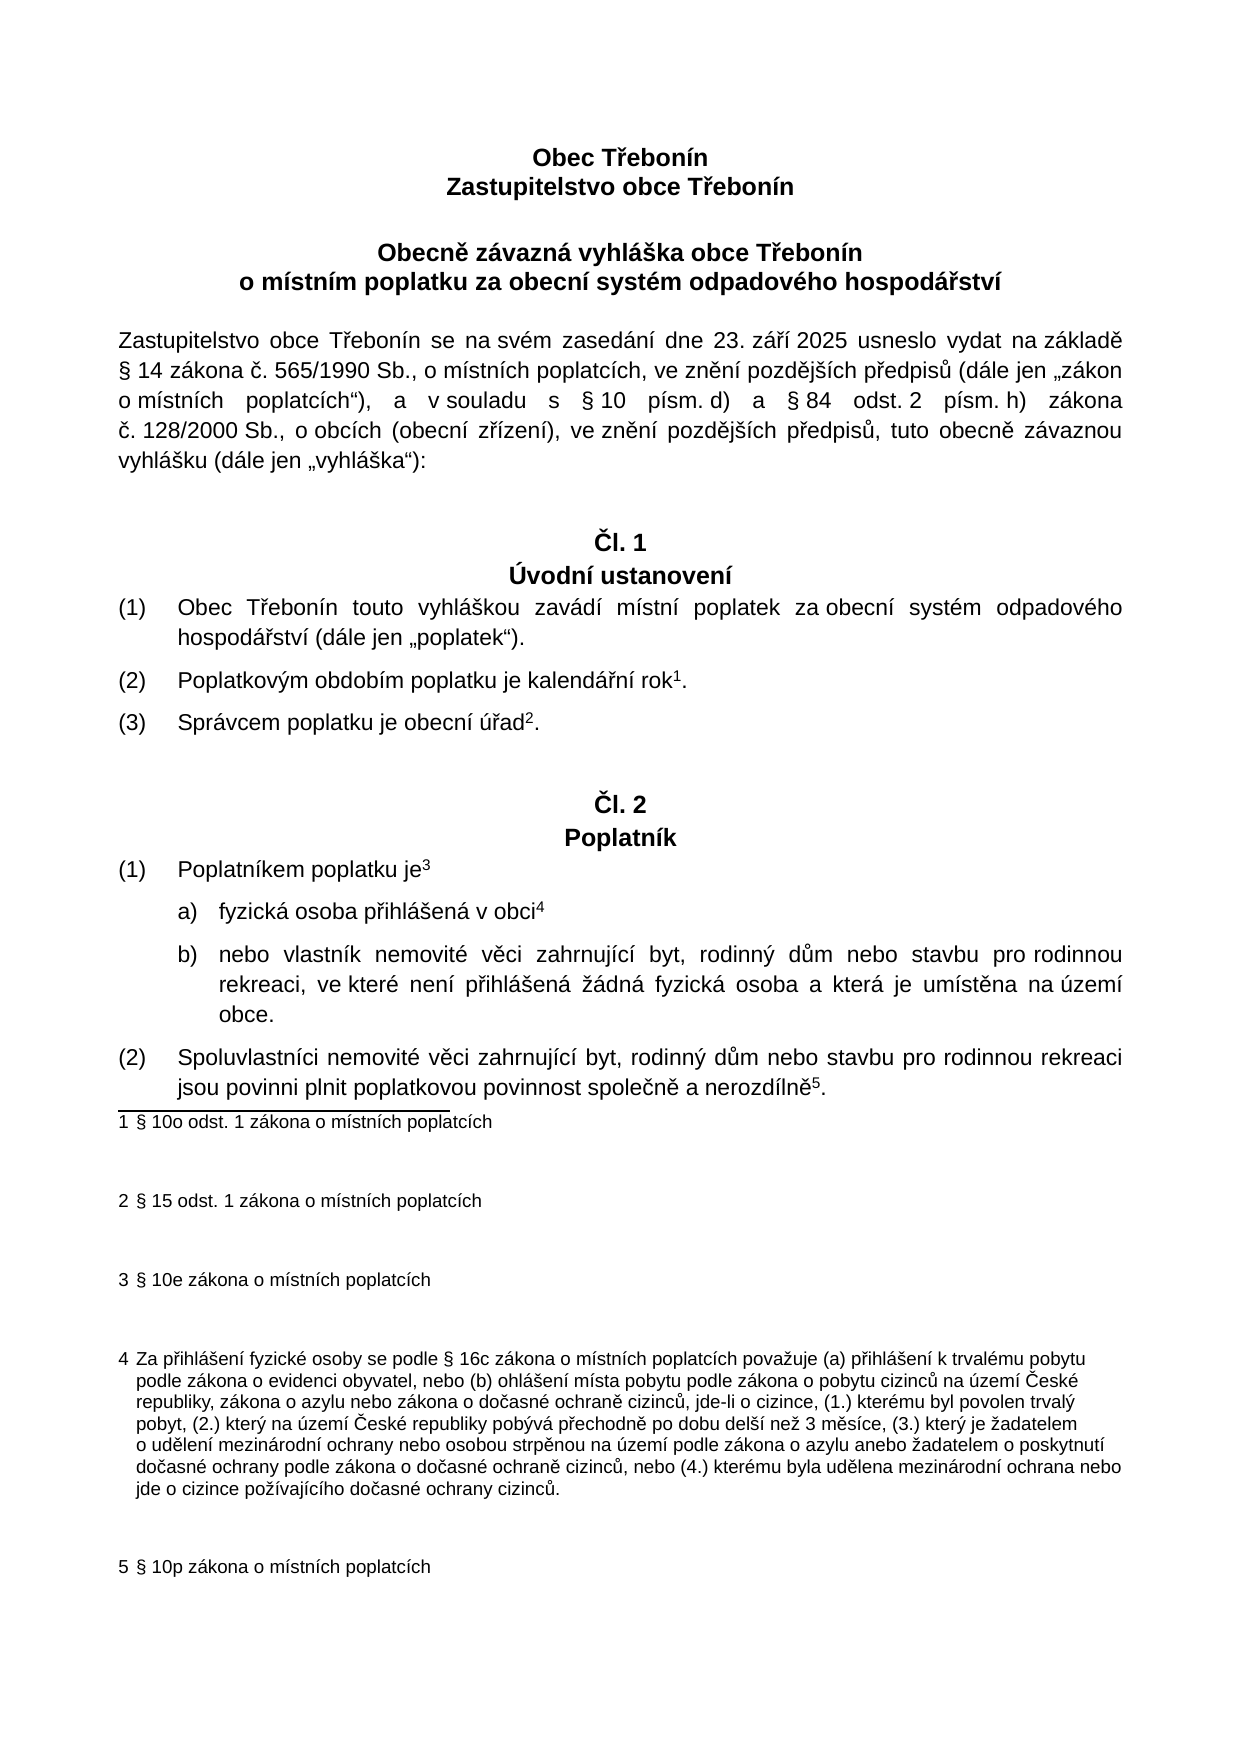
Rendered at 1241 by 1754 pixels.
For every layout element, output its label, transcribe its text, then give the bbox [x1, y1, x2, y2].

list § 10o odst. 1 zákona o místních poplatcích [118, 1111, 1122, 1132]
subtitle Čl. 1 Úvodní ustanovení [118, 528, 1122, 589]
list Správcem poplatku je obecní úřad. [118, 709, 1122, 736]
subtitle Obecně závazná vyhláška obce Třebonín o místním poplatku za obecní systém odpadového hospodářství [118, 238, 1122, 295]
list nebo vlastník nemovité věci zahrnující byt, rodinný dům nebo stavbu pro rodinnou rekreaci, ve které není přihlášená žádná fyzická osoba a která je umístěna na území obce. [177, 941, 1122, 1028]
list fyzická osoba přihlášená v obci [177, 898, 1122, 925]
subtitle Čl. 2 Poplatník [118, 789, 1122, 851]
list Obec Třebonín touto vyhláškou zavádí místní poplatek za obecní systém odpadového hospodářství (dále jen „poplatek“). [118, 594, 1122, 650]
list § 10p zákona o místních poplatcích [118, 1556, 1122, 1578]
list Poplatníkem poplatku je [118, 856, 1122, 882]
text Zastupitelstvo obce Třebonín se na svém zasedání dne 23. září 2025 usneslo vydat na základě § 14 zákona č. 565/1990 Sb., o místních poplatcích, ve znění pozdějších předpisů (dále jen „zákon o místních poplatcích“), a v souladu s § 10 písm. d) a § 84 odst. 2 písm. h) zákona č. 128/2000 Sb., o obcích (obecní zřízení), ve znění pozdějších předpisů, tuto obecně závaznou vyhlášku (dále jen „vyhláška“): [118, 327, 1122, 474]
text Obec Třebonín Zastupitelstvo obce Třebonín [118, 143, 1122, 201]
list Spoluvlastníci nemovité věci zahrnující byt, rodinný dům nebo stavbu pro rodinnou rekreaci jsou povinni plnit poplatkovou povinnost společně a nerozdílně. [118, 1044, 1122, 1101]
list § 15 odst. 1 zákona o místních poplatcích [118, 1190, 1122, 1211]
list Za přihlášení fyzické osoby se podle § 16c zákona o místních poplatcích považuje (a) přihlášení k trvalému pobytu podle zákona o evidenci obyvatel, nebo (b) ohlášení místa pobytu podle zákona o pobytu cizinců na území České republiky, zákona o azylu nebo zákona o dočasné ochraně cizinců, jde-li o cizince, (1.) kterému byl povolen trvalý pobyt, (2.) který na území České republiky pobývá přechodně po dobu delší než 3 měsíce, (3.) který je žadatelem o udělení mezinárodní ochrany nebo osobou strpěnou na území podle zákona o azylu anebo žadatelem o poskytnutí dočasné ochrany podle zákona o dočasné ochraně cizinců, nebo (4.) kterému byla udělena mezinárodní ochrana nebo jde o cizince požívajícího dočasné ochrany cizinců. [118, 1348, 1122, 1499]
list § 10e zákona o místních poplatcích [118, 1269, 1122, 1290]
list Poplatkovým obdobím poplatku je kalendářní rok. [118, 667, 1122, 693]
